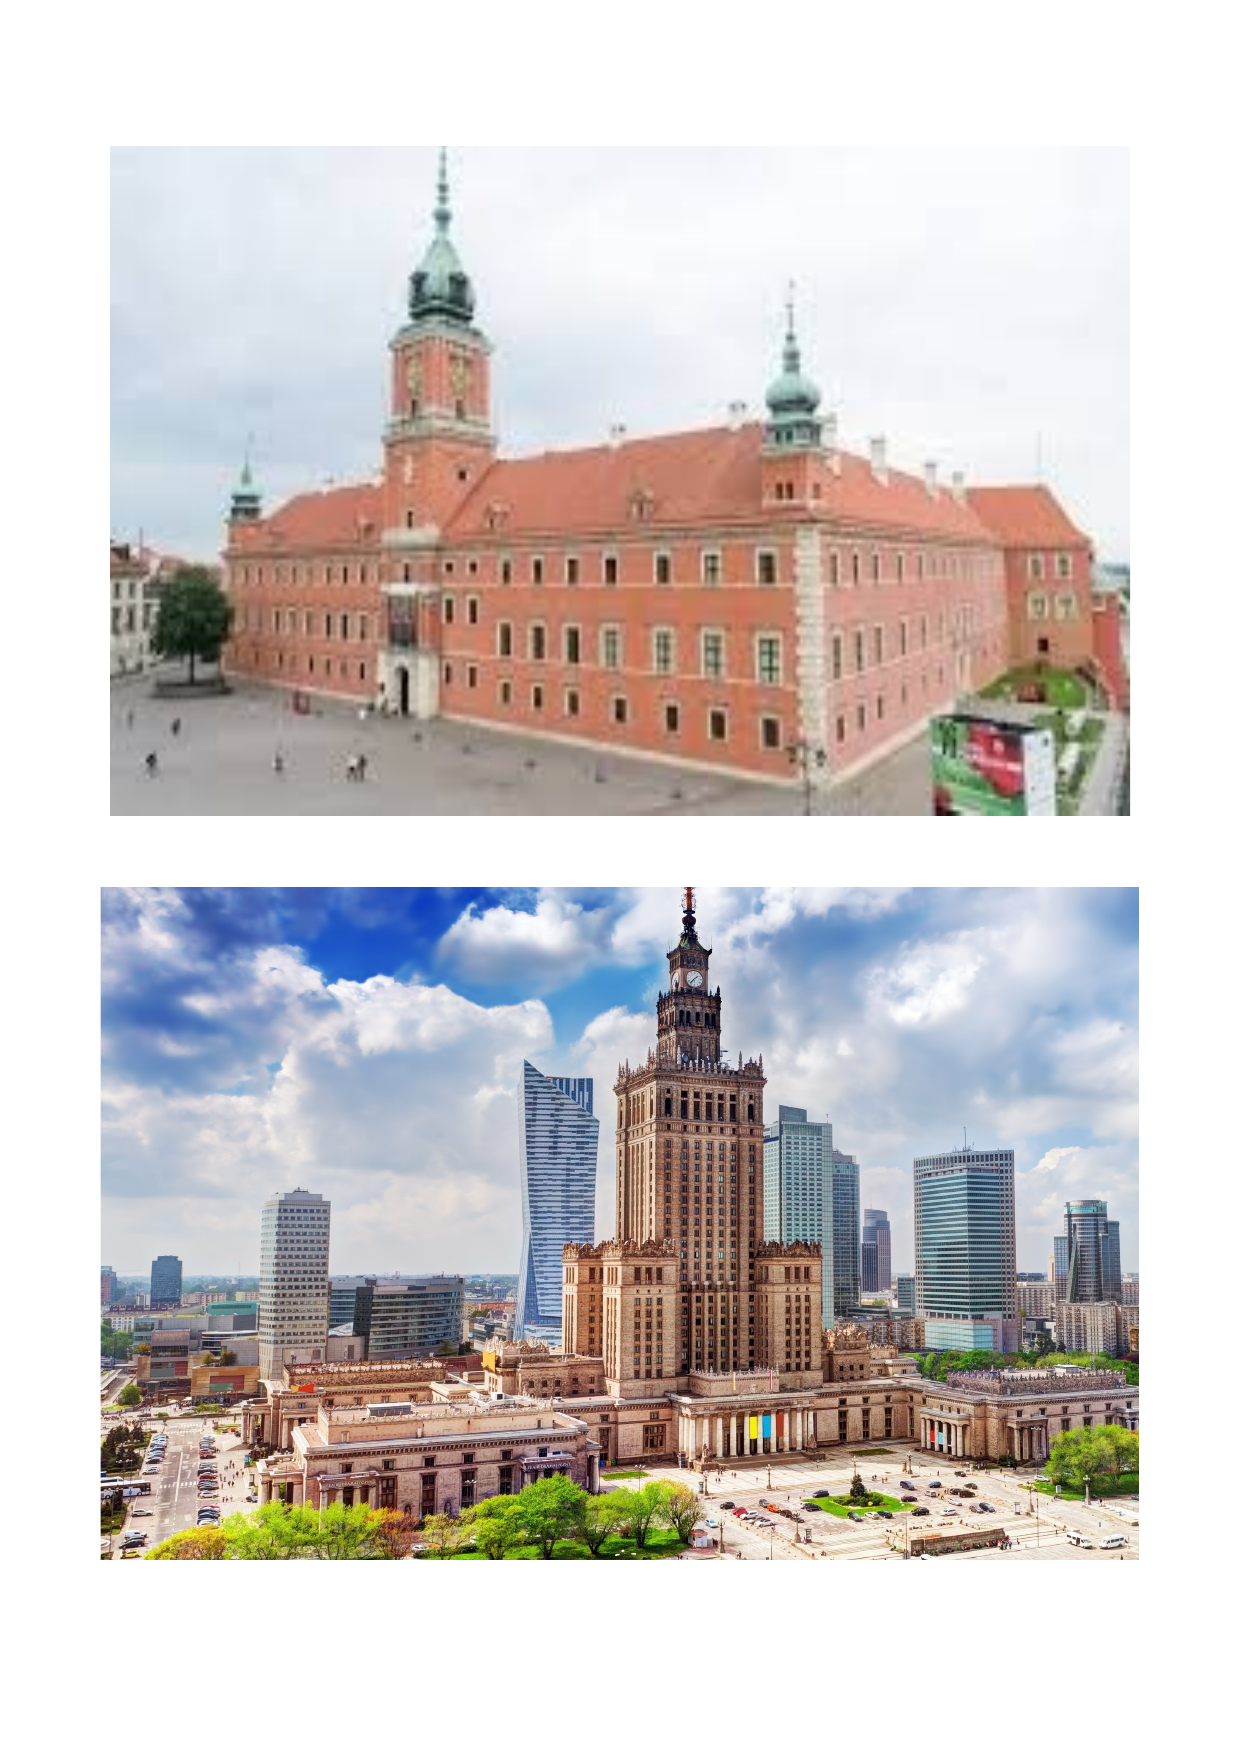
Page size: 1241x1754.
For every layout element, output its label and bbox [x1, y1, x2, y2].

picture [110, 146, 1131, 816]
picture [100, 887, 1139, 1560]
